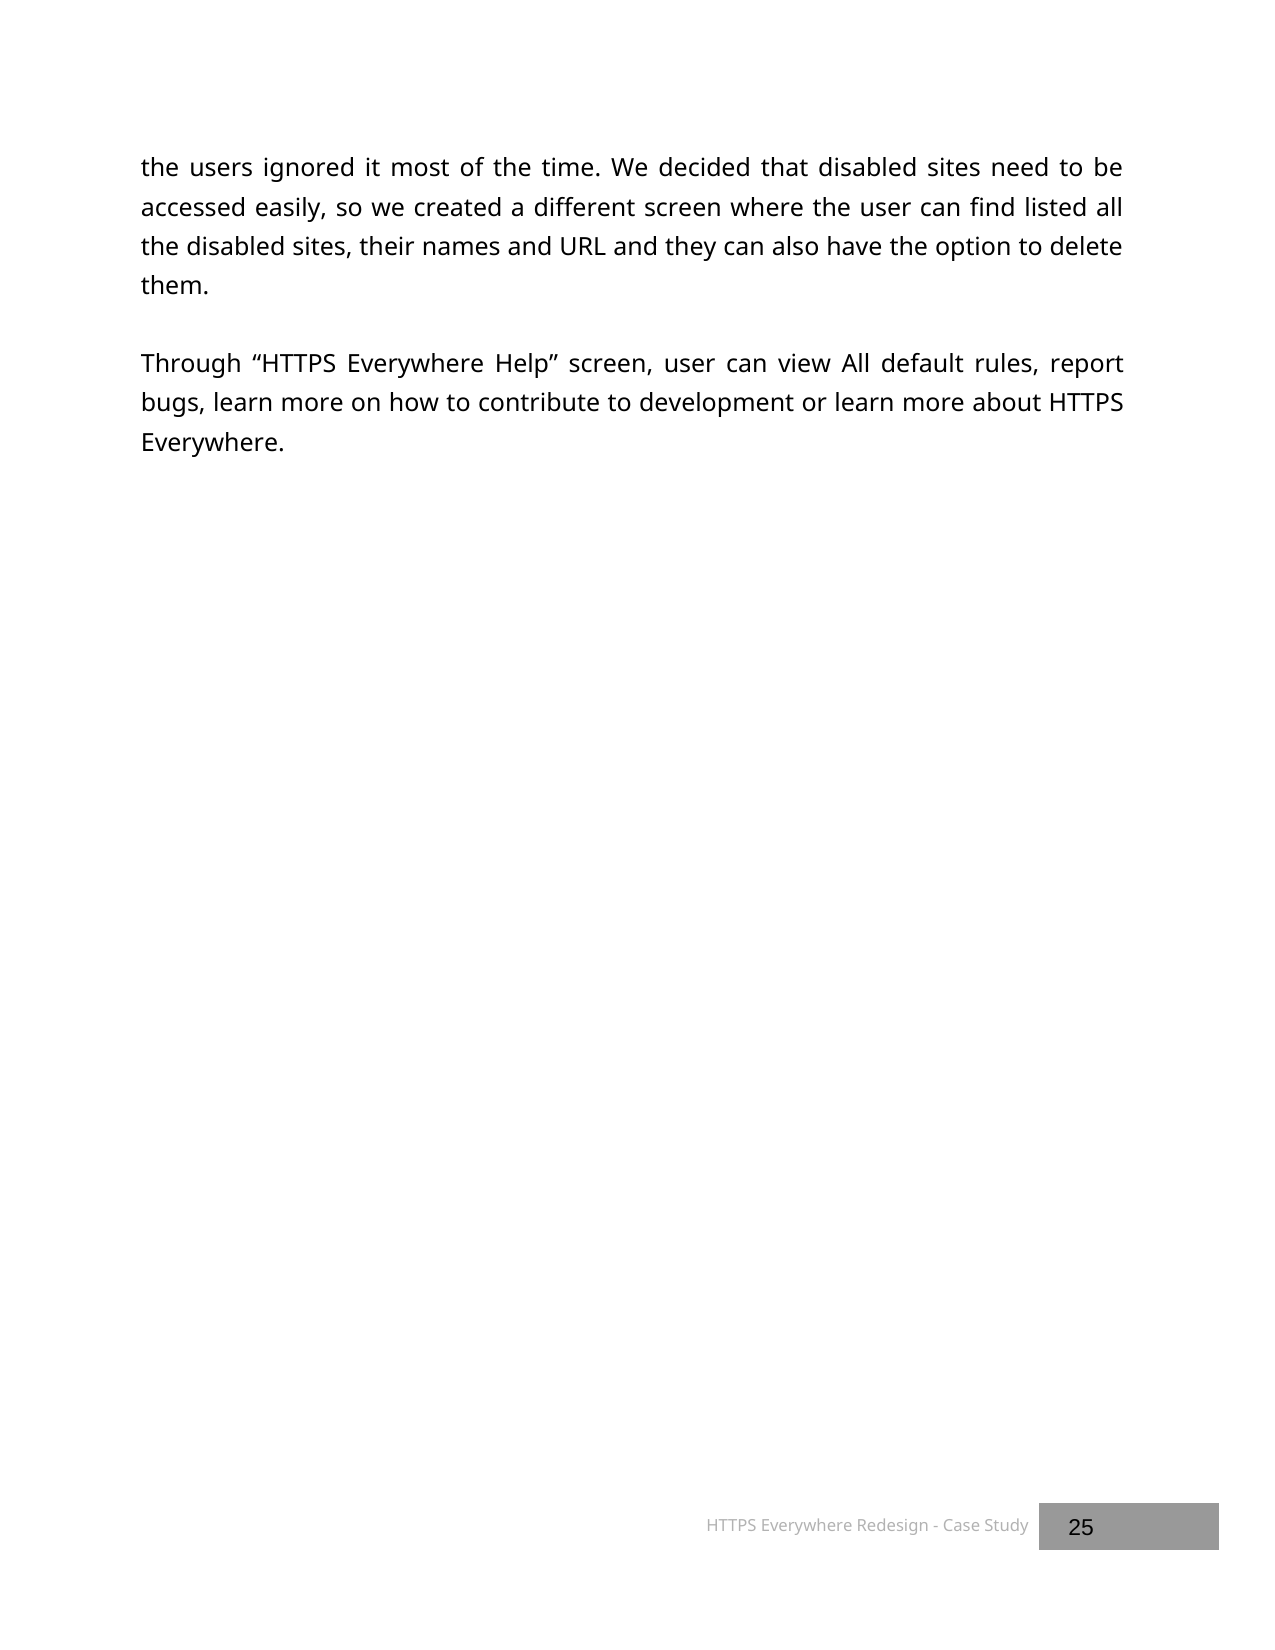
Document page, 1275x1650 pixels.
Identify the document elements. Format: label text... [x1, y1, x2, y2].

text Through “HTTPS Everywhere Help” screen, user can view All default rules, report bugs, learn more on how to contribute to development or learn more about HTTPS Everywhere. [141, 346, 1125, 497]
text the users ignored it most of the time. We decided that disabled sites need to be accessed easily, so we created a different screen where the user can find listed all the disabled sites, their names and URL and they can also have the option to delete them. [141, 150, 1125, 302]
